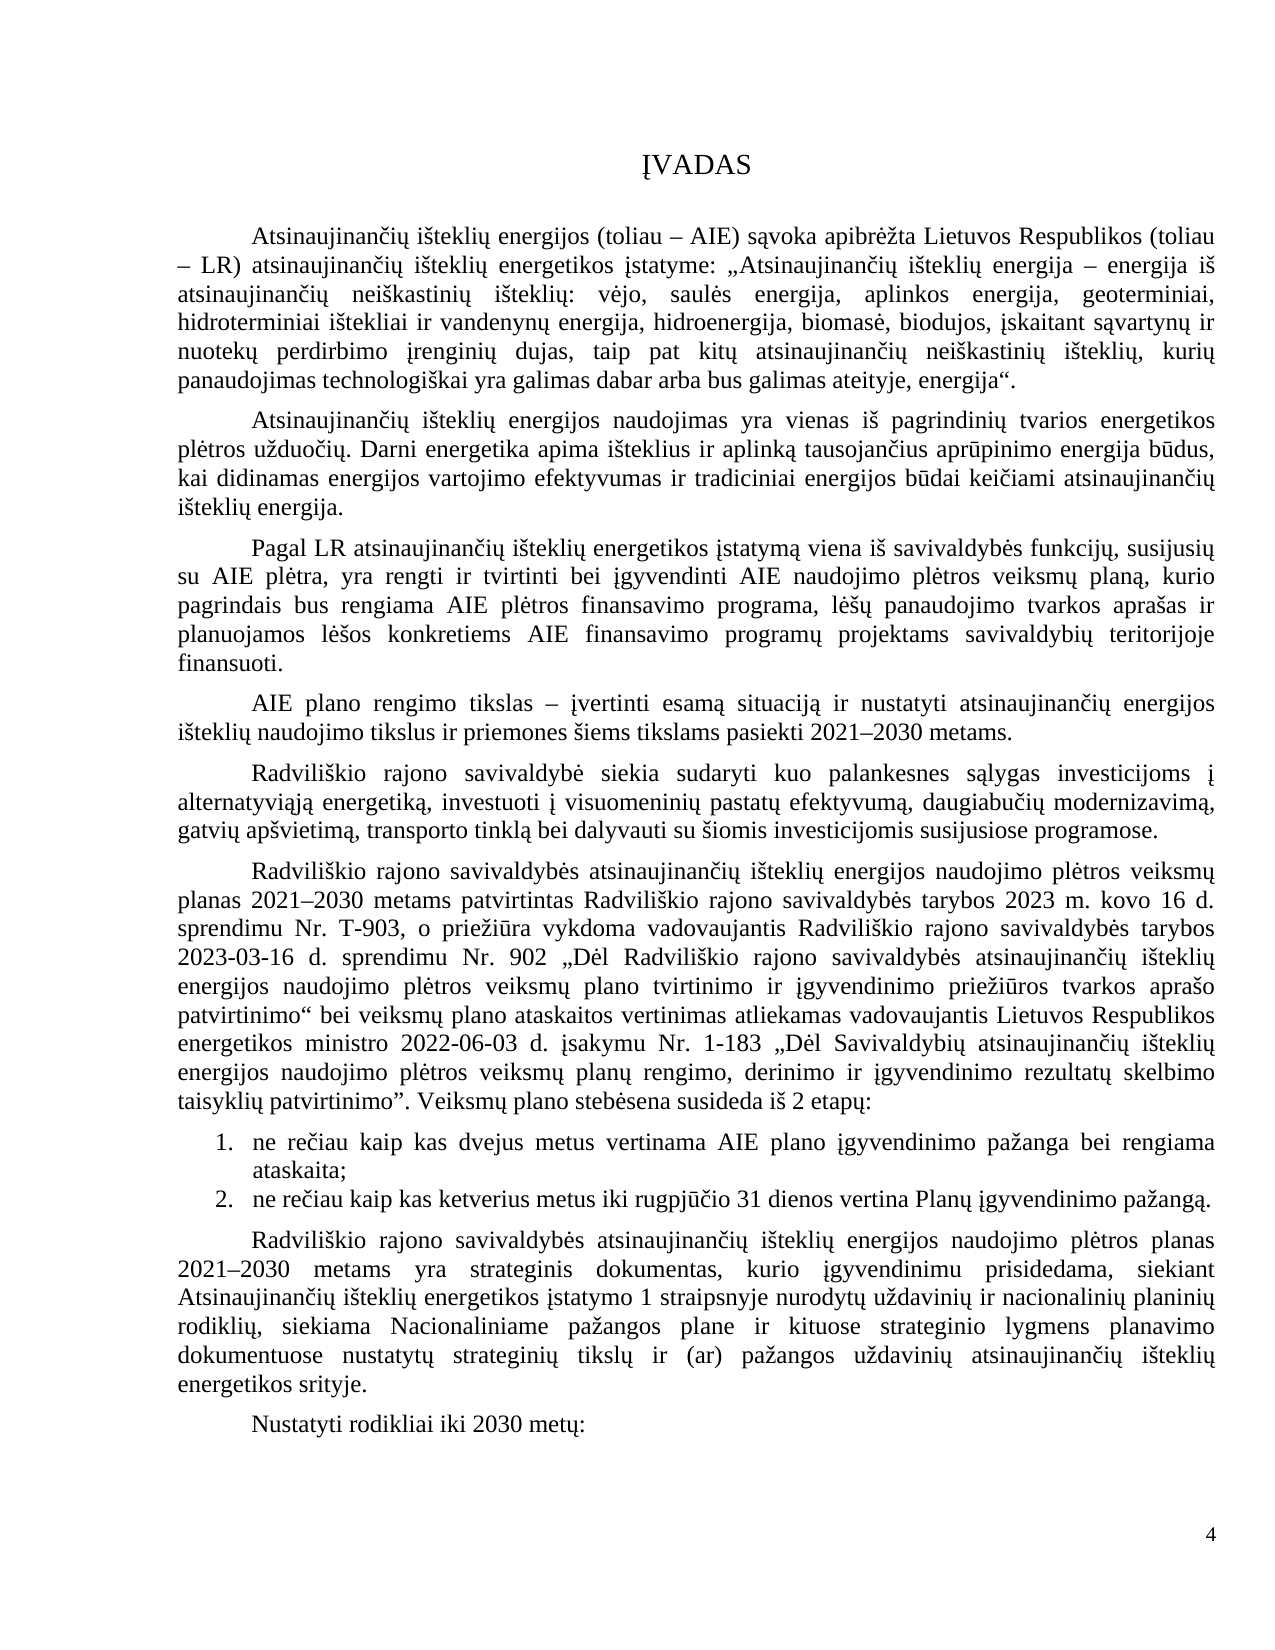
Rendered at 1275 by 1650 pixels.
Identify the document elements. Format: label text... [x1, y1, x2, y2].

text 1. ne rečiau kaip kas dvejus metus vertinama AIE plano įgyvendinimo pažanga bei rengiama ataskaita; [215, 1127, 1216, 1184]
text Radviliškio rajono savivaldybė siekia sudaryti kuo palankesnes sąlygas investicijoms į alternatyviąją energetiką, investuoti į visuomeninių pastatų efektyvumą, daugiabučių modernizavimą, gatvių apšvietimą, transporto tinklą bei dalyvauti su šiomis investicijomis susijusiose programose. [177, 758, 1216, 844]
text AIE plano rengimo tikslas – įvertinti esamą situaciją ir nustatyti atsinaujinančių energijos išteklių naudojimo tikslus ir priemones šiems tikslams pasiekti 2021–2030 metams. [177, 688, 1216, 746]
text Nustatyti rodikliai iki 2030 metų: [177, 1409, 1216, 1438]
text Atsinaujinančių išteklių energijos naudojimas yra vienas iš pagrindinių tvarios energetikos plėtros užduočių. Darni energetika apima išteklius ir aplinką tausojančius aprūpinimo energija būdus, kai didinamas energijos vartojimo efektyvumas ir tradiciniai energijos būdai keičiami atsinaujinančių išteklių energija. [177, 406, 1216, 521]
text Radviliškio rajono savivaldybės atsinaujinančių išteklių energijos naudojimo plėtros veiksmų planas 2021–2030 metams patvirtintas Radviliškio rajono savivaldybės tarybos 2023 m. kovo 16 d. sprendimu Nr. T-903, o priežiūra vykdoma vadovaujantis Radviliškio rajono savivaldybės tarybos 2023-03-16 d. sprendimu Nr. 902 „Dėl Radviliškio rajono savivaldybės atsinaujinančių išteklių energijos naudojimo plėtros veiksmų plano tvirtinimo ir įgyvendinimo priežiūros tvarkos aprašo patvirtinimo“ bei veiksmų plano ataskaitos vertinimas atliekamas vadovaujantis Lietuvos Respublikos energetikos ministro 2022-06-03 d. įsakymu Nr. 1-183 „Dėl Savivaldybių atsinaujinančių išteklių energijos naudojimo plėtros veiksmų planų rengimo, derinimo ir įgyvendinimo rezultatų skelbimo taisyklių patvirtinimo”. Veiksmų plano stebėsena susideda iš 2 etapų: [177, 856, 1216, 1115]
text Įvadas [177, 147, 1216, 180]
text Radviliškio rajono savivaldybės atsinaujinančių išteklių energijos naudojimo plėtros planas 2021–2030 metams yra strateginis dokumentas, kurio įgyvendinimu prisidedama, siekiant Atsinaujinančių išteklių energetikos įstatymo 1 straipsnyje nurodytų uždavinių ir nacionalinių planinių rodiklių, siekiama Nacionaliniame pažangos plane ir kituose strateginio lygmens planavimo dokumentuose nustatytų strateginių tikslų ir (ar) pažangos uždavinių atsinaujinančių išteklių energetikos srityje. [177, 1225, 1216, 1397]
text 2. ne rečiau kaip kas ketverius metus iki rugpjūčio 31 dienos vertina Planų įgyvendinimo pažangą. [215, 1184, 1216, 1213]
text Pagal LR atsinaujinančių išteklių energetikos įstatymą viena iš savivaldybės funkcijų, susijusių su AIE plėtra, yra rengti ir tvirtinti bei įgyvendinti AIE naudojimo plėtros veiksmų planą, kurio pagrindais bus rengiama AIE plėtros finansavimo programa, lėšų panaudojimo tvarkos aprašas ir planuojamos lėšos konkretiems AIE finansavimo programų projektams savivaldybių teritorijoje finansuoti. [177, 533, 1216, 676]
text Atsinaujinančių išteklių energijos (toliau – AIE) sąvoka apibrėžta Lietuvos Respublikos (toliau – LR) atsinaujinančių išteklių energetikos įstatyme: „Atsinaujinančių išteklių energija – energija iš atsinaujinančių neiškastinių išteklių: vėjo, saulės energija, aplinkos energija, geoterminiai, hidroterminiai ištekliai ir vandenynų energija, hidroenergija, biomasė, biodujos, įskaitant sąvartynų ir nuotekų perdirbimo įrenginių dujas, taip pat kitų atsinaujinančių neiškastinių išteklių, kurių panaudojimas technologiškai yra galimas dabar arba bus galimas ateityje, energija“. [177, 221, 1216, 394]
